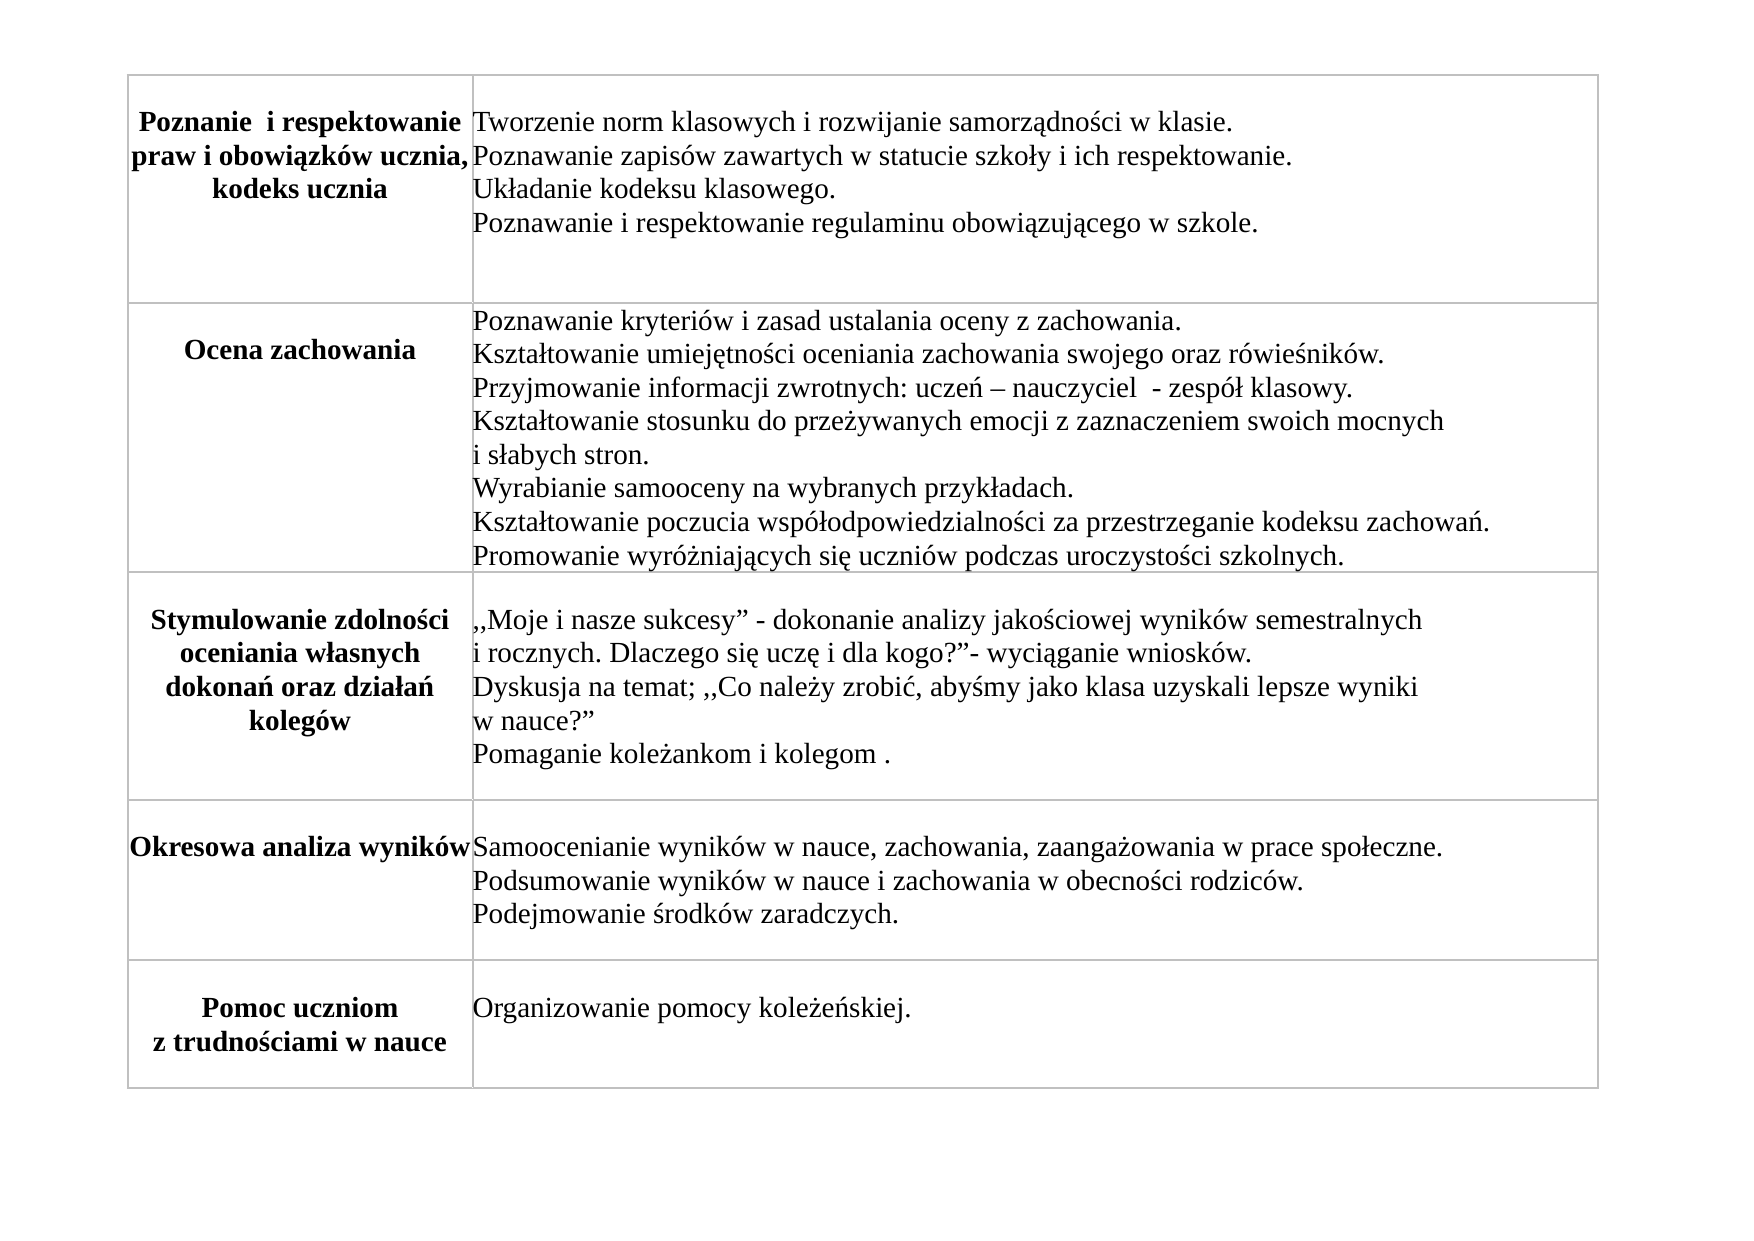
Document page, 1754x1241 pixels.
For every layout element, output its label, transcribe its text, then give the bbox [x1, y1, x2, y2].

table_cell Stymulowanie zdolności oceniania własnych dokonań oraz działań kolegów [129, 573, 472, 799]
table_cell Tworzenie norm klasowych i rozwijanie samorządności w klasie. Poznawanie zapisów zawartych w statucie szkoły i ich respektowanie. Układanie kodeksu klasowego. Poznawanie i respektowanie regulaminu obowiązującego w szkole. [474, 76, 1597, 301]
table_cell Poznanie i respektowanie praw i obowiązków ucznia, kodeks ucznia [129, 76, 472, 301]
table_cell Organizowanie pomocy koleżeńskiej. [474, 961, 1597, 1086]
table_cell Okresowa analiza wyników [129, 801, 472, 959]
table_cell ,,Moje i nasze sukcesy” - dokonanie analizy jakościowej wyników semestralnych i rocznych. Dlaczego się uczę i dla kogo?”- wyciąganie wniosków. Dyskusja na temat; ,,Co należy zrobić, abyśmy jako klasa uzyskali lepsze wyniki w nauce?” Pomaganie koleżankom i kolegom . [474, 573, 1597, 799]
table_cell Pomoc uczniom z trudnościami w nauce [129, 961, 472, 1086]
table_cell Ocena zachowania [129, 304, 472, 571]
table_cell Poznawanie kryteriów i zasad ustalania oceny z zachowania. Kształtowanie umiejętności oceniania zachowania swojego oraz rówieśników. Przyjmowanie informacji zwrotnych: uczeń – nauczyciel - zespół klasowy. Kształtowanie stosunku do przeżywanych emocji z zaznaczeniem swoich mocnych i słabych stron. Wyrabianie samooceny na wybranych przykładach. Kształtowanie poczucia współodpowiedzialności za przestrzeganie kodeksu zachowań. Promowanie wyróżniających się uczniów podczas uroczystości szkolnych. [474, 304, 1597, 571]
table_cell Samoocenianie wyników w nauce, zachowania, zaangażowania w prace społeczne. Podsumowanie wyników w nauce i zachowania w obecności rodziców. Podejmowanie środków zaradczych. [474, 801, 1597, 959]
